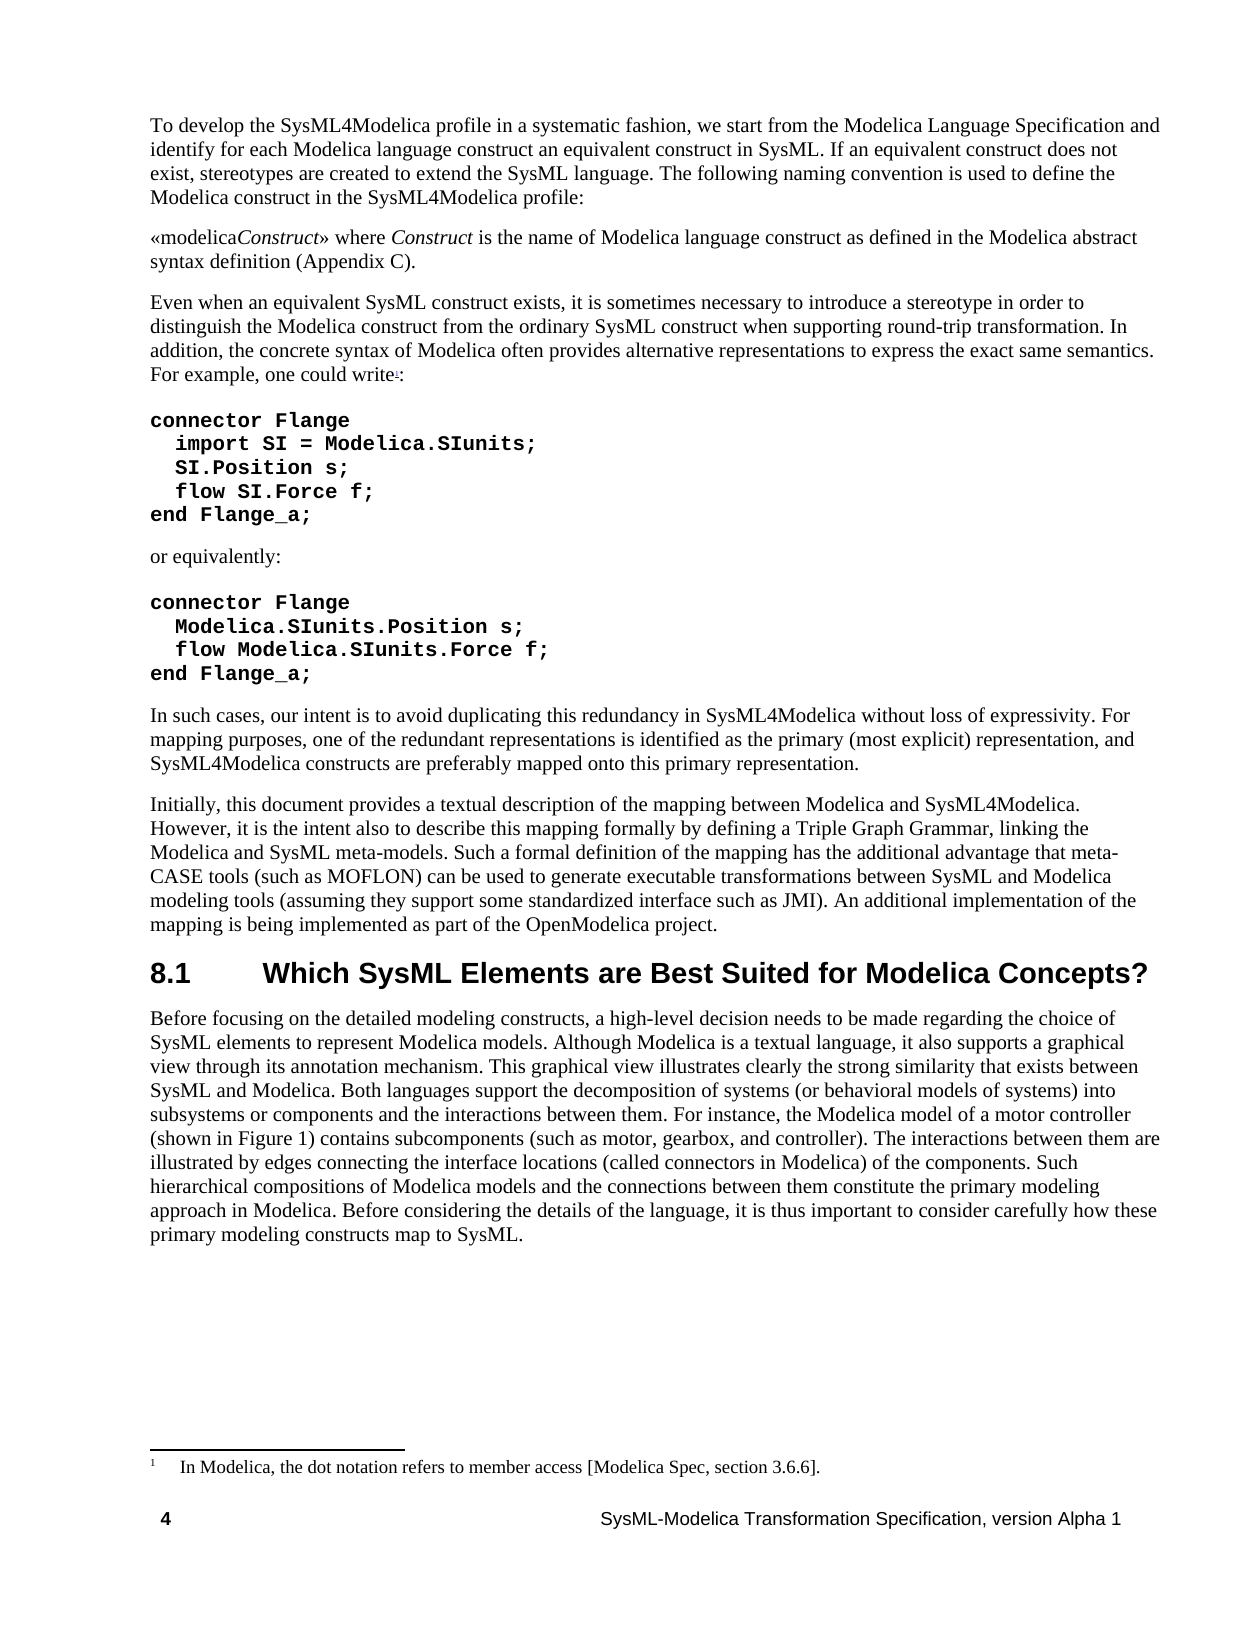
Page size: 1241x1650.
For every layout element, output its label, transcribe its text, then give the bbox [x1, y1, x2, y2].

text or equivalently: [150, 544, 1166, 568]
text end Flange_a; [150, 504, 1166, 528]
text To develop the SysML4Modelica profile in a systematic fashion, we start from the Modelica Language Specification and identify for each Modelica language construct an equivalent construct in SysML. If an equivalent construct does not exist, stereotypes are created to extend the SysML language. The following naming convention is used to define the Modelica construct in the SysML4Modelica profile: [150, 112, 1166, 209]
text end Flange_a; [150, 663, 1166, 687]
text Modelica.SIunits.Position s; [150, 616, 1166, 639]
text Initially, this document provides a textual description of the mapping between Modelica and SysML4Modelica. However, it is the intent also to describe this mapping formally by defining a Triple Graph Grammar, linking the Modelica and SysML meta-models. Such a formal definition of the mapping has the additional advantage that meta-CASE tools (such as MOFLON) can be used to generate executable transformations between SysML and Modelica modeling tools (assuming they support some standardized interface such as JMI). An additional implementation of the mapping is being implemented as part of the OpenModelica project. [150, 792, 1166, 936]
text In Modelica, the dot notation refers to member access [Modelica Spec, section 3.6.6]. [150, 1456, 1166, 1477]
text connector Flange [150, 410, 1166, 433]
text Even when an equivalent SysML construct exists, it is sometimes necessary to introduce a stereotype in order to distinguish the Modelica construct from the ordinary SysML construct when supporting round-trip transformation. In addition, the concrete syntax of Modelica often provides alternative representations to express the exact same semantics. For example, one could write: [150, 290, 1166, 386]
text connector Flange [150, 592, 1166, 616]
text flow SI.Force f; [150, 481, 1166, 504]
text import SI = Modelica.SIunits; [150, 433, 1166, 457]
text Before focusing on the detailed modeling constructs, a high-level decision needs to be made regarding the choice of SysML elements to represent Modelica models. Although Modelica is a textual language, it also supports a graphical view through its annotation mechanism. This graphical view illustrates clearly the strong similarity that exists between SysML and Modelica. Both languages support the decomposition of systems (or behavioral models of systems) into subsystems or components and the interactions between them. For instance, the Modelica model of a motor controller (shown in Figure 1) contains subcomponents (such as motor, gearbox, and controller). The interactions between them are illustrated by edges connecting the interface locations (called connectors in Modelica) of the components. Such hierarchical compositions of Modelica models and the connections between them constitute the primary modeling approach in Modelica. Before considering the details of the language, it is thus important to consider carefully how these primary modeling constructs map to SysML. [150, 1006, 1166, 1246]
text SI.Position s; [150, 457, 1166, 481]
text «modelicaConstruct» where Construct is the name of Modelica language construct as defined in the Modelica abstract syntax definition (Appendix C). [150, 225, 1166, 273]
subtitle Which SysML Elements are Best Suited for Modelica Concepts? [150, 956, 1166, 989]
text flow Modelica.SIunits.Force f; [150, 639, 1166, 663]
text In such cases, our intent is to avoid duplicating this redundancy in SysML4Modelica without loss of expressivity. For mapping purposes, one of the redundant representations is identified as the primary (most explicit) representation, and SysML4Modelica constructs are preferably mapped onto this primary representation. [150, 703, 1166, 775]
